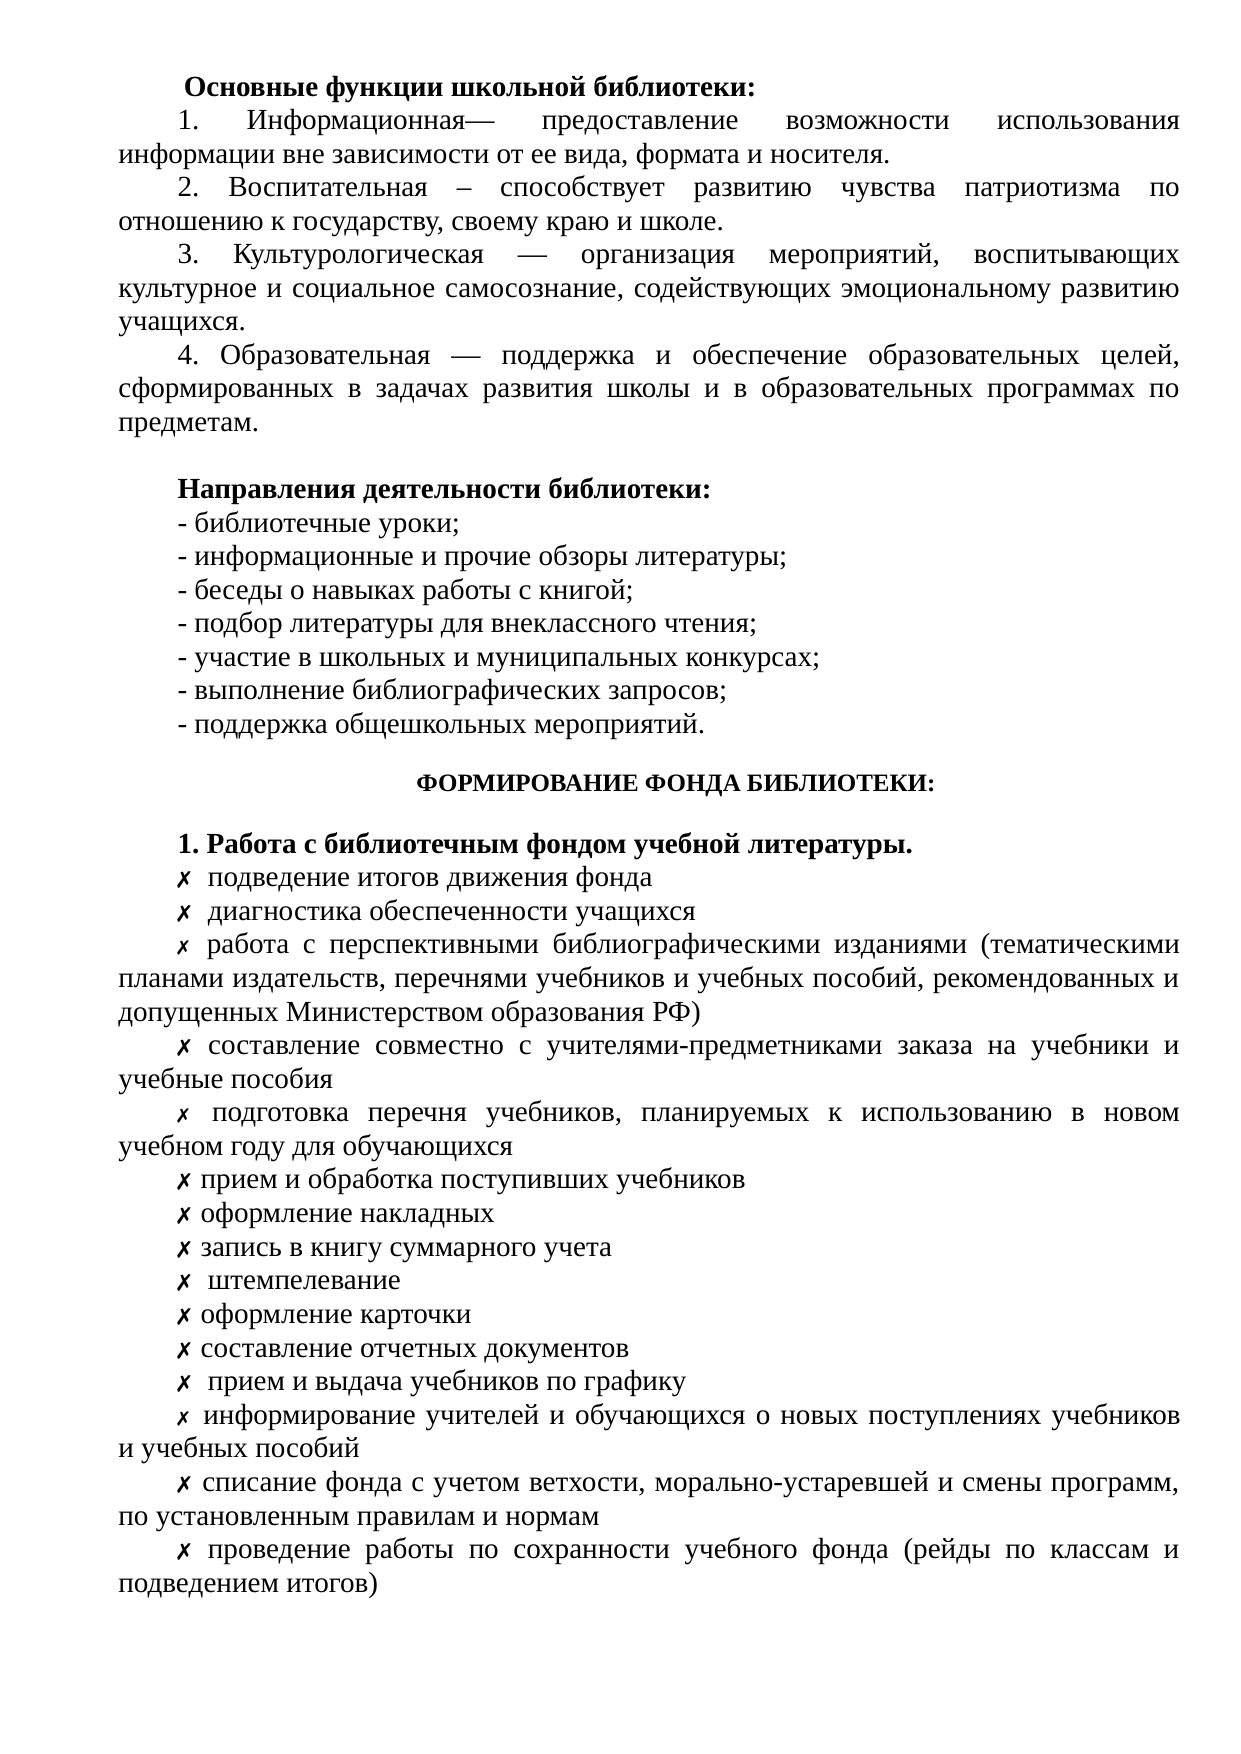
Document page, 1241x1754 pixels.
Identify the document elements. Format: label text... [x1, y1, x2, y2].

list запись в книгу суммарного учета [118, 1229, 1181, 1262]
list составление совместно с учителями-предметниками заказа на учебники и учебные пособия [118, 1027, 1181, 1094]
list прием и выдача учебников по графику [118, 1363, 1181, 1397]
text Основные функции школьной библиотеки: [118, 69, 1181, 102]
text - информационные и прочие обзоры литературы; [118, 538, 1181, 572]
text 3. Культурологическая — организация мероприятий, воспитывающих культурное и социальное самосознание, содействующих эмоциональному развитию учащихся. [118, 236, 1181, 337]
list штемпелевание [118, 1262, 1181, 1296]
list оформление накладных [118, 1195, 1181, 1229]
text 2. Воспитательная – способствует развитию чувства патриотизма по отношению к государству, своему краю и школе. [118, 169, 1181, 236]
text - выполнение библиографических запросов; [118, 672, 1181, 706]
list подведение итогов движения фонда [118, 859, 1181, 893]
list диагностика обеспеченности учащихся [118, 893, 1181, 927]
text 1. Работа с библиотечным фондом учебной литературы. [118, 826, 1181, 859]
text Направления деятельности библиотеки: [118, 471, 1181, 505]
list проведение работы по сохранности учебного фонда (рейды по классам и подведением итогов) [118, 1531, 1181, 1598]
text ФОРМИРОВАНИЕ ФОНДА БИБЛИОТЕКИ: [118, 768, 1181, 797]
text 1. Информационная— предоставление возможности использования информации вне зависимости от ее вида, формата и носителя. [118, 102, 1181, 169]
list списание фонда с учетом ветхости, морально-устаревшей и смены программ, по установленным правилам и нормам [118, 1464, 1181, 1531]
text - библиотечные уроки; [118, 505, 1181, 538]
text - участие в школьных и муниципальных конкурсах; [118, 639, 1181, 672]
text - подбор литературы для внеклассного чтения; [118, 605, 1181, 639]
list работа с перспективными библиографическими изданиями (тематическими планами издательств, перечнями учебников и учебных пособий, рекомендованных и допущенных Министерством образования РФ) [118, 927, 1181, 1027]
text - беседы о навыках работы с книгой; [118, 572, 1181, 605]
list прием и обработка поступивших учебников [118, 1162, 1181, 1195]
text 4. Образовательная — поддержка и обеспечение образовательных целей, сформированных в задачах развития школы и в образовательных программах по предметам. [118, 337, 1181, 438]
list подготовка перечня учебников, планируемых к использованию в новом учебном году для обучающихся [118, 1094, 1181, 1162]
text - поддержка общешкольных мероприятий. [118, 706, 1181, 739]
list составление отчетных документов [118, 1330, 1181, 1363]
list оформление карточки [118, 1296, 1181, 1330]
list информирование учителей и обучающихся о новых поступлениях учебников и учебных пособий [118, 1397, 1181, 1464]
